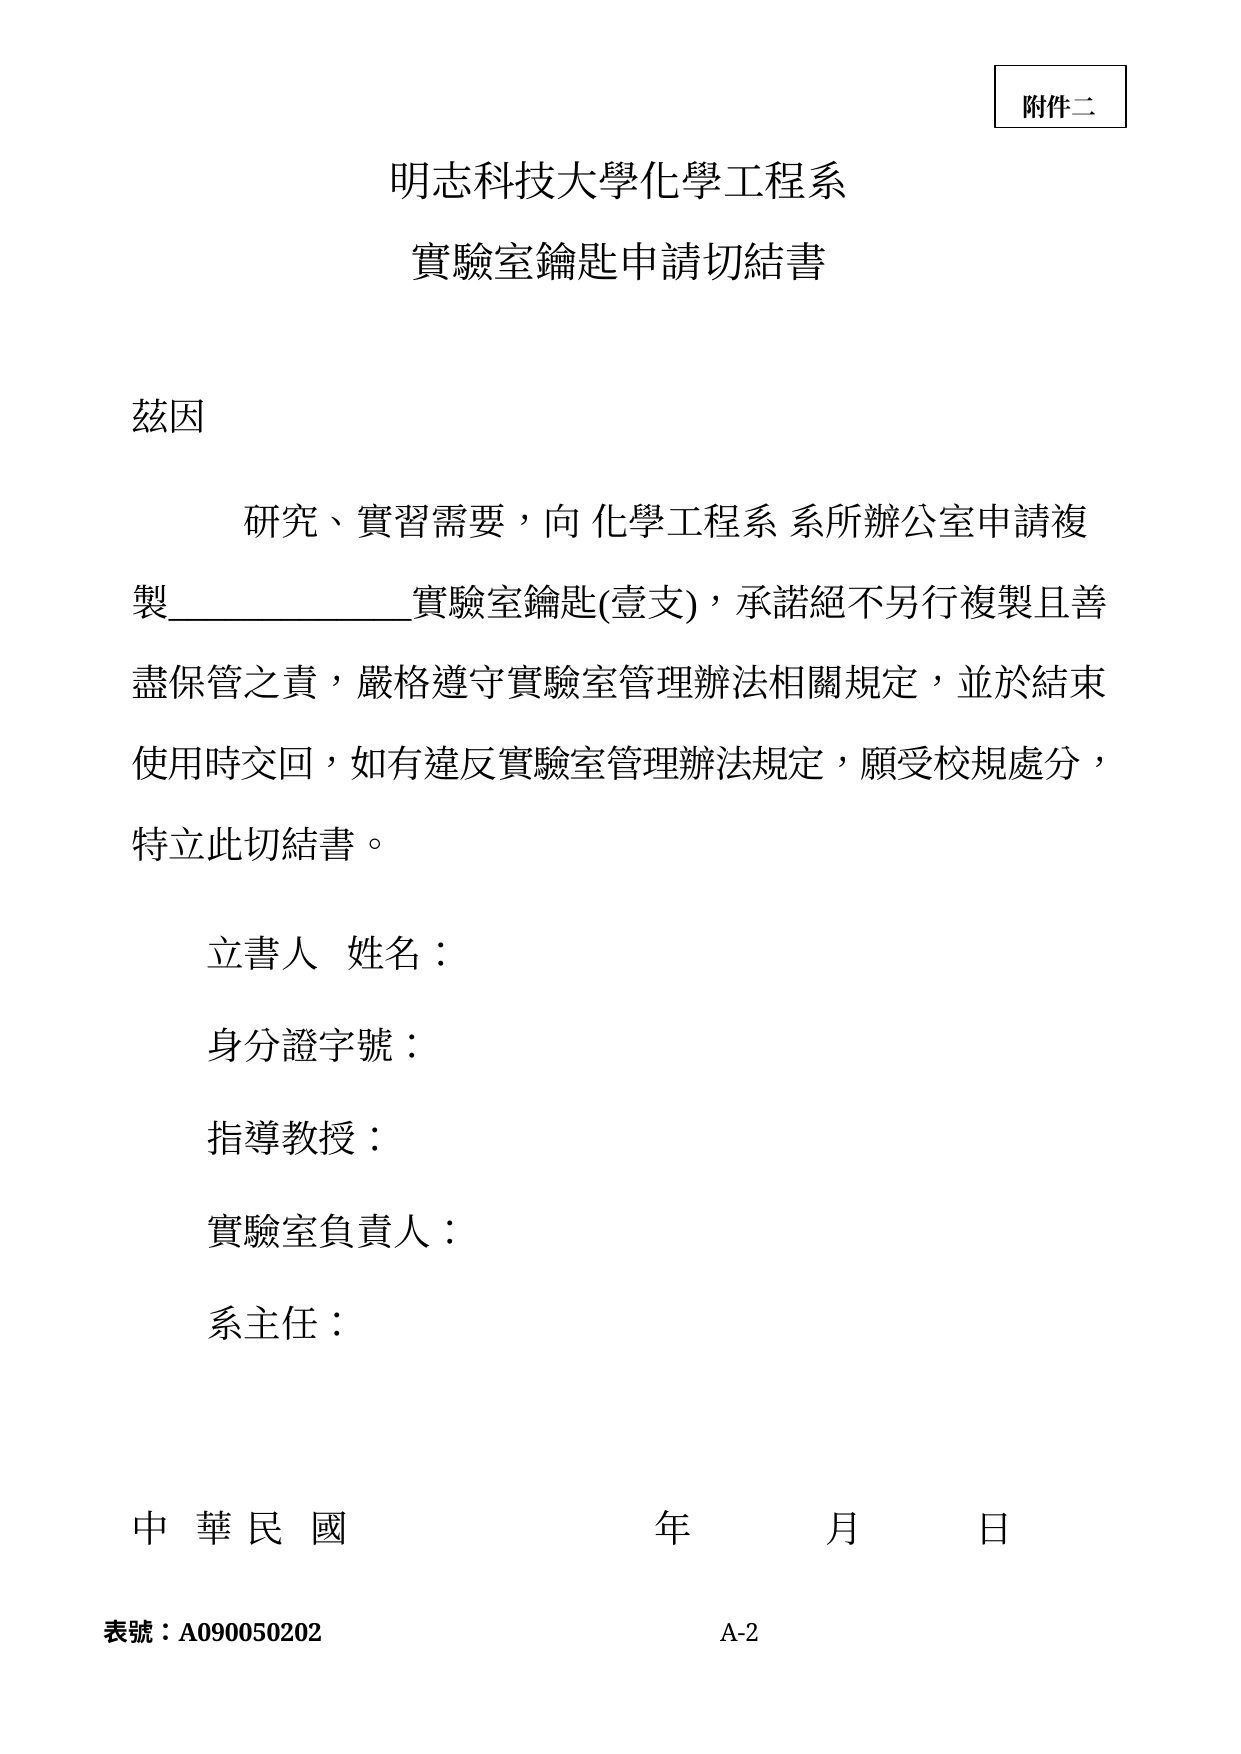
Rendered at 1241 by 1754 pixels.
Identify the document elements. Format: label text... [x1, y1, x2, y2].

text 身分證字號： [206, 1017, 1240, 1071]
text 明志科技大學化學工程系 [389, 148, 1240, 208]
text 表號：A090050202 A-2 [103, 1615, 1240, 1649]
text 實驗室鑰匙申請切結書 [410, 229, 1240, 289]
text 系主任： [206, 1294, 1240, 1348]
text 研究、實習需要，向 化學工程系 系所辦公室申請複製_____________實驗室鑰匙(壹支)，承諾絕不另行複製且善盡保管之責，嚴格遵守實驗室管理辦法相關規定，並於結束使用時交回，如有違反實驗室管理辦法規定，願受校規處分，特立此切結書。 [131, 492, 1116, 869]
text [1127, 87, 1240, 123]
text 實驗室負責人： [206, 1202, 1240, 1256]
text 中 華 民 國 年 月 日 [131, 1499, 1240, 1553]
text 茲因 [131, 387, 1240, 441]
text 立書人 姓名： [206, 924, 1240, 978]
text 附件二 [1022, 87, 1125, 123]
text 指導教授： [206, 1109, 1240, 1163]
